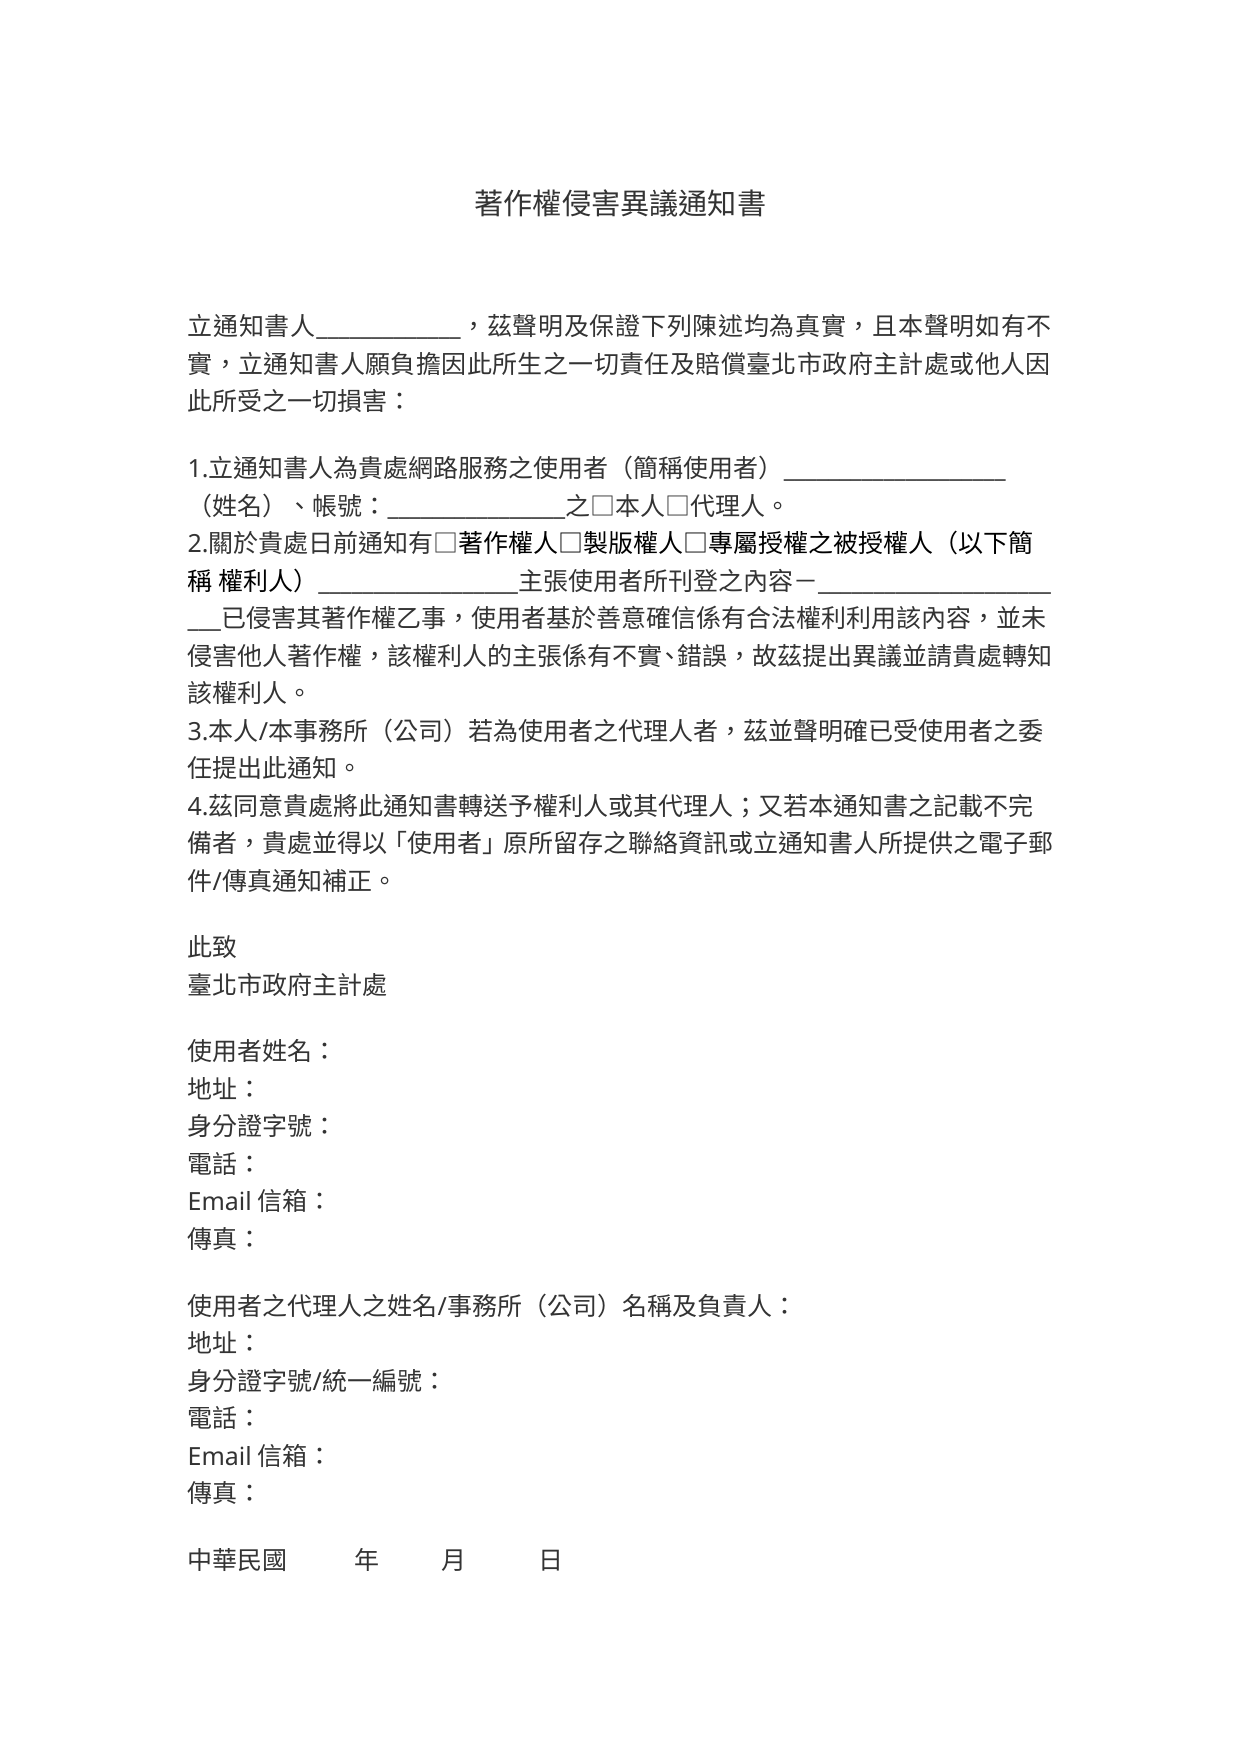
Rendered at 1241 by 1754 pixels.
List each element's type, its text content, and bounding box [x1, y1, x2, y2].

text 立通知書人_____________，茲聲明及保證下列陳述均為真實，且本聲明如有不實，立通知書人願負擔因此所生之一切責任及賠償臺北市政府主計處或他人因此所受之一切損害： [187, 269, 1053, 419]
text 使用者姓名： 地址： 身分證字號： 電話： Email信箱： 傳真： [187, 1031, 1053, 1256]
text 1.立通知書人為貴處網路服務之使用者（簡稱使用者）____________________ （姓名）、帳號：________________之□本人□代理人。 2.關於貴處日前通知有□著作權人□製版權人□專屬授權之被授權人（以下簡稱 權利人）__________________主張使用者所刊登之內容－________________________已侵害其著作權乙事，使用者基於善意確信係有合法權利利用該內容，並未侵害他人著作權，該權利人的主張係有不實、錯誤，故茲提出異議並請貴處轉知該權利人。 3.本人/本事務所（公司）若為使用者之代理人者，茲並聲明確已受使用者之委任提出此通知。 4.茲同意貴處將此通知書轉送予權利人或其代理人；又若本通知書之記載不完備者，貴處並得以「使用者」原所留存之聯絡資訊或立通知書人所提供之電子郵件/傳真通知補正。 [187, 448, 1053, 898]
text 中華民國 年 月 日 [187, 1539, 1053, 1577]
text 使用者之代理人之姓名/事務所（公司）名稱及負責人： 地址： 身分證字號/統一編號： 電話： Email信箱： 傳真： [187, 1285, 1053, 1510]
text 此致 臺北市政府主計處 [187, 927, 1053, 1002]
text 著作權侵害異議通知書 [187, 164, 1053, 239]
